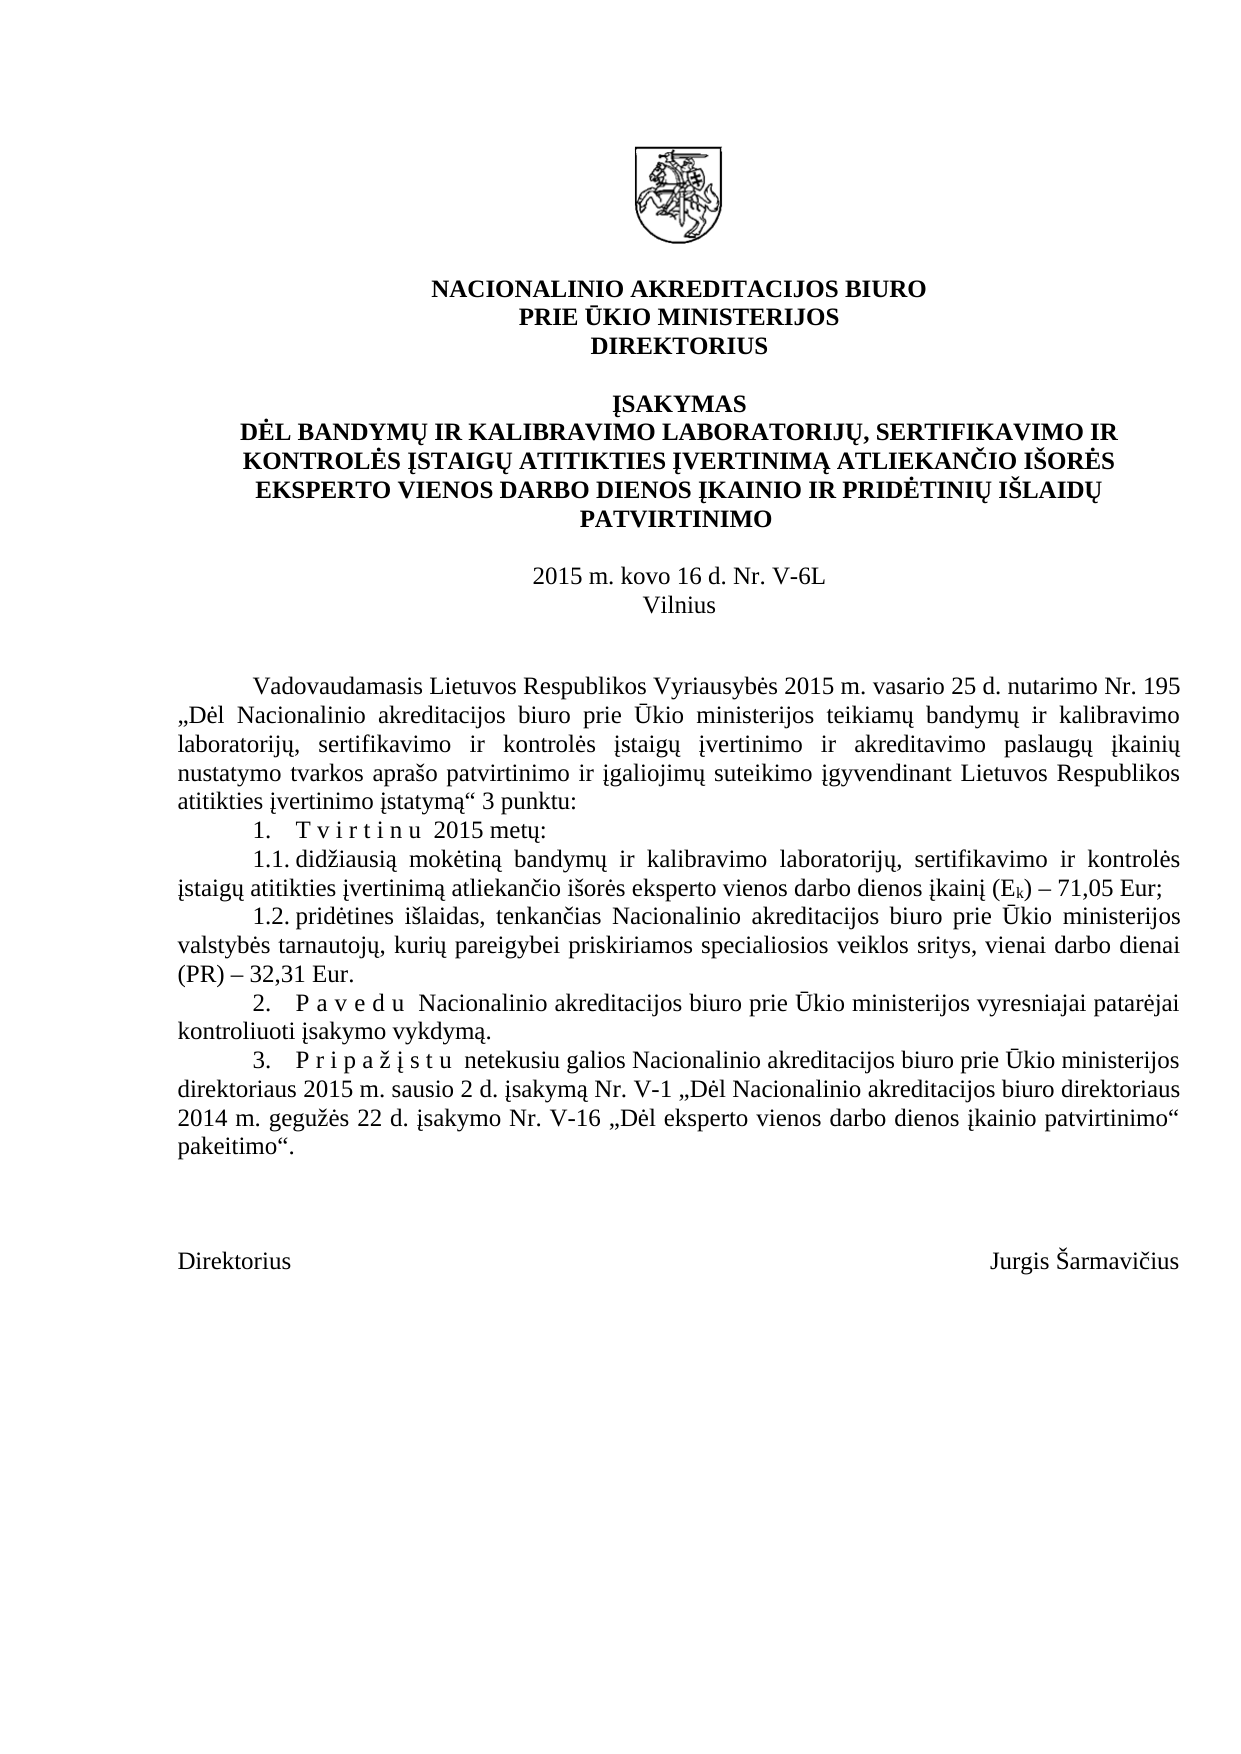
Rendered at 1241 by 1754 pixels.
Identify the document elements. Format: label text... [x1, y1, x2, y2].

text Vilnius [177, 590, 1181, 619]
text NAcionalinio akreditacijos biuro [177, 274, 1181, 302]
text DĖL BANDYMŲ IR KALIBRAVIMO LABORATORIJŲ, SERTIFIKAVIMO IR KONTROLĖS ĮSTAIGŲ atitikties ĮVERTINIMą atliekančio išorės eksperto vienos darbo dienos įkainio ir pridėtinių išlaidų patvirtinimo [177, 417, 1181, 532]
text 1. T v i r t i n u 2015 metų: [177, 815, 1181, 844]
text 2. P a v e d u Nacionalinio akreditacijos biuro prie Ūkio ministerijos vyresniajai patarėjai kontroliuoti įsakymo vykdymą. [177, 988, 1181, 1045]
text 1.2. pridėtines išlaidas, tenkančias Nacionalinio akreditacijos biuro prie Ūkio ministerijos valstybės tarnautojų, kurių pareigybei priskiriamos specialiosios veiklos sritys, vienai darbo dienai (PR) – 32,31 Eur. [177, 901, 1181, 988]
text įsakymas [177, 389, 1181, 417]
text direktorius [177, 331, 1181, 360]
text 1.1. didžiausią mokėtiną bandymų ir kalibravimo laboratorijų, sertifikavimo ir kontrolės įstaigų atitikties įvertinimą atliekančio išorės eksperto vienos darbo dienos įkainį (Ek) – 71,05 Eur; [177, 844, 1181, 901]
text Vadovaudamasis Lietuvos Respublikos Vyriausybės 2015 m. vasario 25 d. nutarimo Nr. 195 „Dėl Nacionalinio akreditacijos biuro prie Ūkio ministerijos teikiamų bandymų ir kalibravimo laboratorijų, sertifikavimo ir kontrolės įstaigų įvertinimo ir akreditavimo paslaugų įkainių nustatymo tvarkos aprašo patvirtinimo ir įgaliojimų suteikimo įgyvendinant Lietuvos Respublikos atitikties įvertinimo įstatymą“ 3 punktu: [177, 671, 1181, 815]
text Direktorius Jurgis Šarmavičius [177, 1246, 1181, 1275]
text prie ūkio ministerijos [177, 302, 1181, 331]
text 2015 m. kovo 16 d. Nr. V-6L [177, 561, 1181, 590]
text 3. P r i p a ž į s t u netekusiu galios Nacionalinio akreditacijos biuro prie Ūkio ministerijos direktoriaus 2015 m. sausio 2 d. įsakymą Nr. V-1 „Dėl Nacionalinio akreditacijos biuro direktoriaus 2014 m. gegužės 22 d. įsakymo Nr. V-16 „Dėl eksperto vienos darbo dienos įkainio patvirtinimo“ pakeitimo“. [177, 1045, 1181, 1160]
